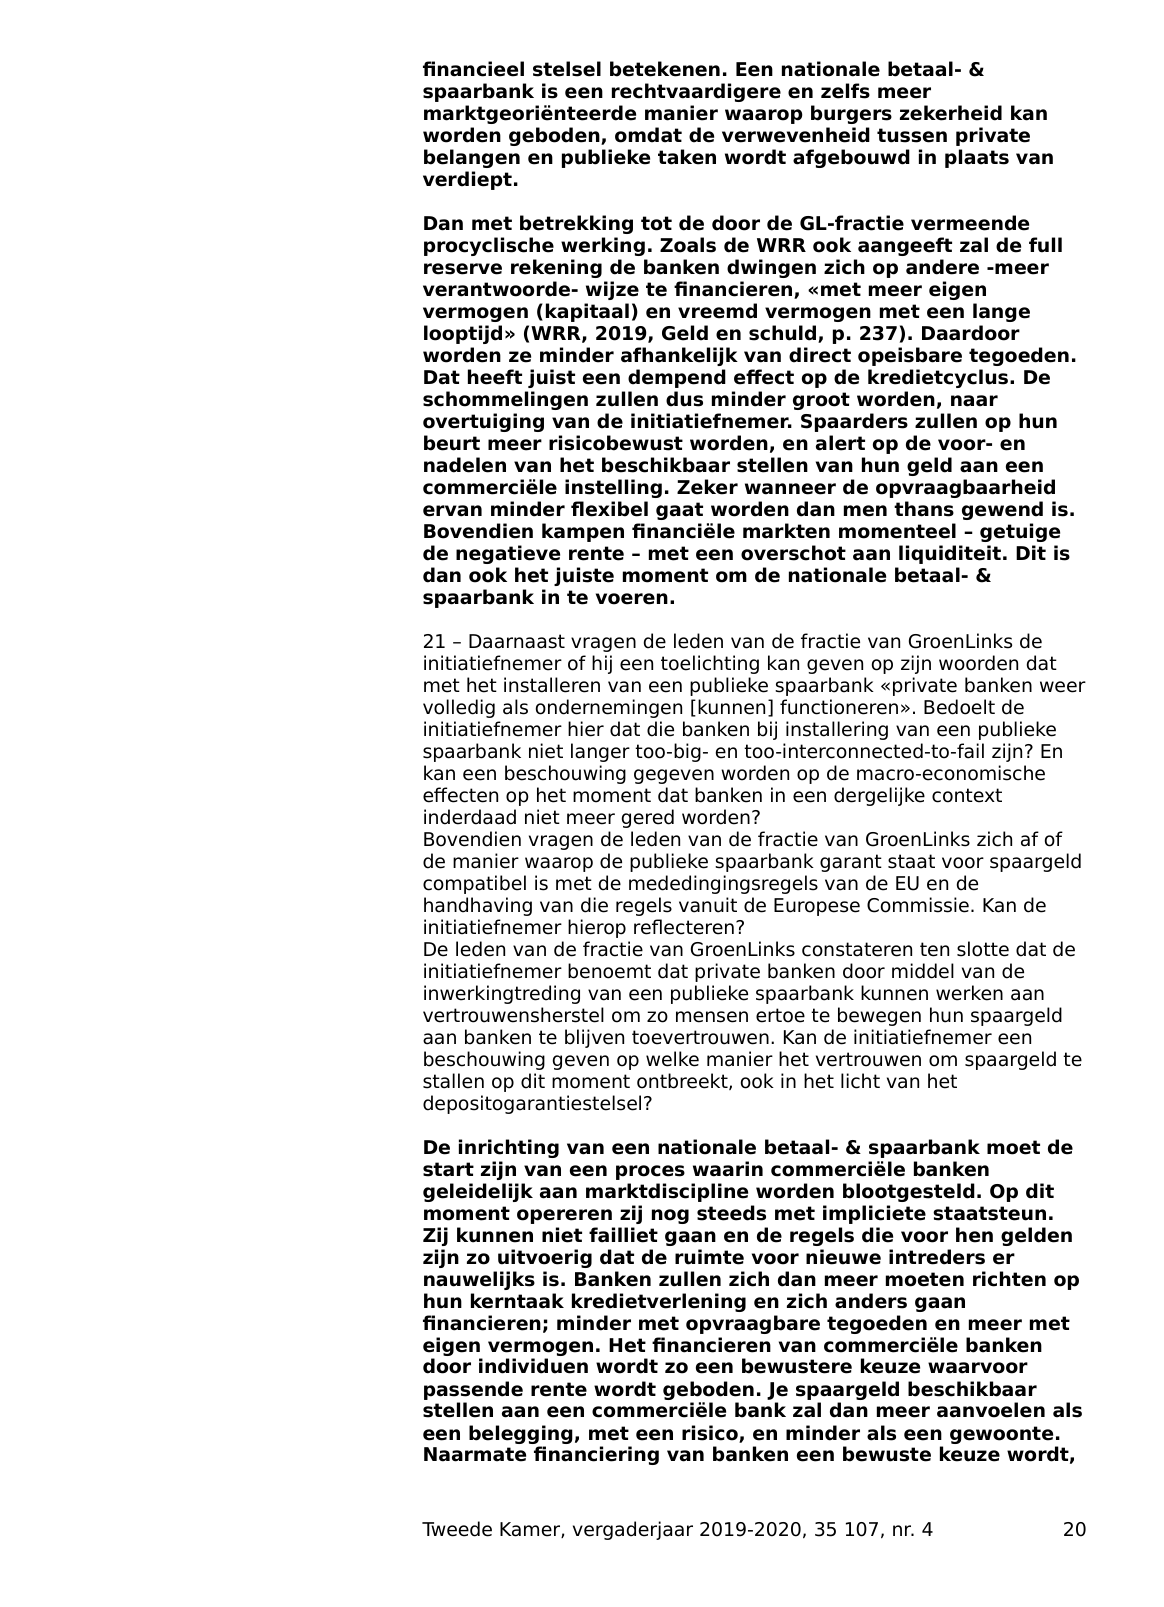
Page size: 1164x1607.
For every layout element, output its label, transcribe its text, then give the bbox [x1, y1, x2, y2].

text De leden van de fractie van GroenLinks constateren ten slotte dat de initiatiefnemer benoemt dat private banken door middel van de inwerkingtreding van een publieke spaarbank kunnen werken aan vertrouwensherstel om zo mensen ertoe te bewegen hun spaargeld aan banken te blijven toevertrouwen. Kan de initiatiefnemer een beschouwing geven op welke manier het vertrouwen om spaargeld te stallen op dit moment ontbreekt, ook in het licht van het depositogarantiestelsel? [422, 939, 1087, 1114]
text financieel stelsel betekenen. Een nationale betaal- & spaarbank is een rechtvaardigere en zelfs meer marktgeoriënteerde manier waarop burgers zekerheid kan worden geboden, omdat de verwevenheid tussen private belangen en publieke taken wordt afgebouwd in plaats van verdiept. [422, 59, 1087, 191]
text De inrichting van een nationale betaal- & spaarbank moet de start zijn van een proces waarin commerciële banken geleidelijk aan marktdiscipline worden blootgesteld. Op dit moment opereren zij nog steeds met impliciete staatsteun. Zij kunnen niet failliet gaan en de regels die voor hen gelden zijn zo uitvoerig dat de ruimte voor nieuwe intreders er nauwelijks is. Banken zullen zich dan meer moeten richten op hun kerntaak kredietverlening en zich anders gaan financieren; minder met opvraagbare tegoeden en meer met eigen vermogen. Het financieren van commerciële banken door individuen wordt zo een bewustere keuze waarvoor passende rente wordt geboden. Je spaargeld beschikbaar stellen aan een commerciële bank zal dan meer aanvoelen als een belegging, met een risico, en minder als een gewoonte. Naarmate financiering van banken een bewuste keuze wordt, [422, 1137, 1087, 1466]
text 21 – Daarnaast vragen de leden van de fractie van GroenLinks de initiatiefnemer of hij een toelichting kan geven op zijn woorden dat met het installeren van een publieke spaarbank «private banken weer volledig als ondernemingen [kunnen] functioneren». Bedoelt de initiatiefnemer hier dat die banken bij installering van een publieke spaarbank niet langer too-big- en too-interconnected-to-fail zijn? En kan een beschouwing gegeven worden op de macro-economische effecten op het moment dat banken in een dergelijke context inderdaad niet meer gered worden? [422, 631, 1087, 829]
text Bovendien vragen de leden van de fractie van GroenLinks zich af of de manier waarop de publieke spaarbank garant staat voor spaargeld compatibel is met de mededingingsregels van de EU en de handhaving van die regels vanuit de Europese Commissie. Kan de initiatiefnemer hierop reflecteren? [422, 829, 1087, 939]
text Dan met betrekking tot de door de GL-fractie vermeende procyclische werking. Zoals de WRR ook aangeeft zal de full reserve rekening de banken dwingen zich op andere -meer verantwoorde- wijze te financieren, «met meer eigen vermogen (kapitaal) en vreemd vermogen met een lange looptijd» (WRR, 2019, Geld en schuld, p. 237). Daardoor worden ze minder afhankelijk van direct opeisbare tegoeden. Dat heeft juist een dempend effect op de kredietcyclus. De schommelingen zullen dus minder groot worden, naar overtuiging van de initiatiefnemer. Spaarders zullen op hun beurt meer risicobewust worden, en alert op de voor- en nadelen van het beschikbaar stellen van hun geld aan een commerciële instelling. Zeker wanneer de opvraagbaarheid ervan minder flexibel gaat worden dan men thans gewend is. Bovendien kampen financiële markten momenteel – getuige de negatieve rente – met een overschot aan liquiditeit. Dit is dan ook het juiste moment om de nationale betaal- & spaarbank in te voeren. [422, 213, 1087, 609]
